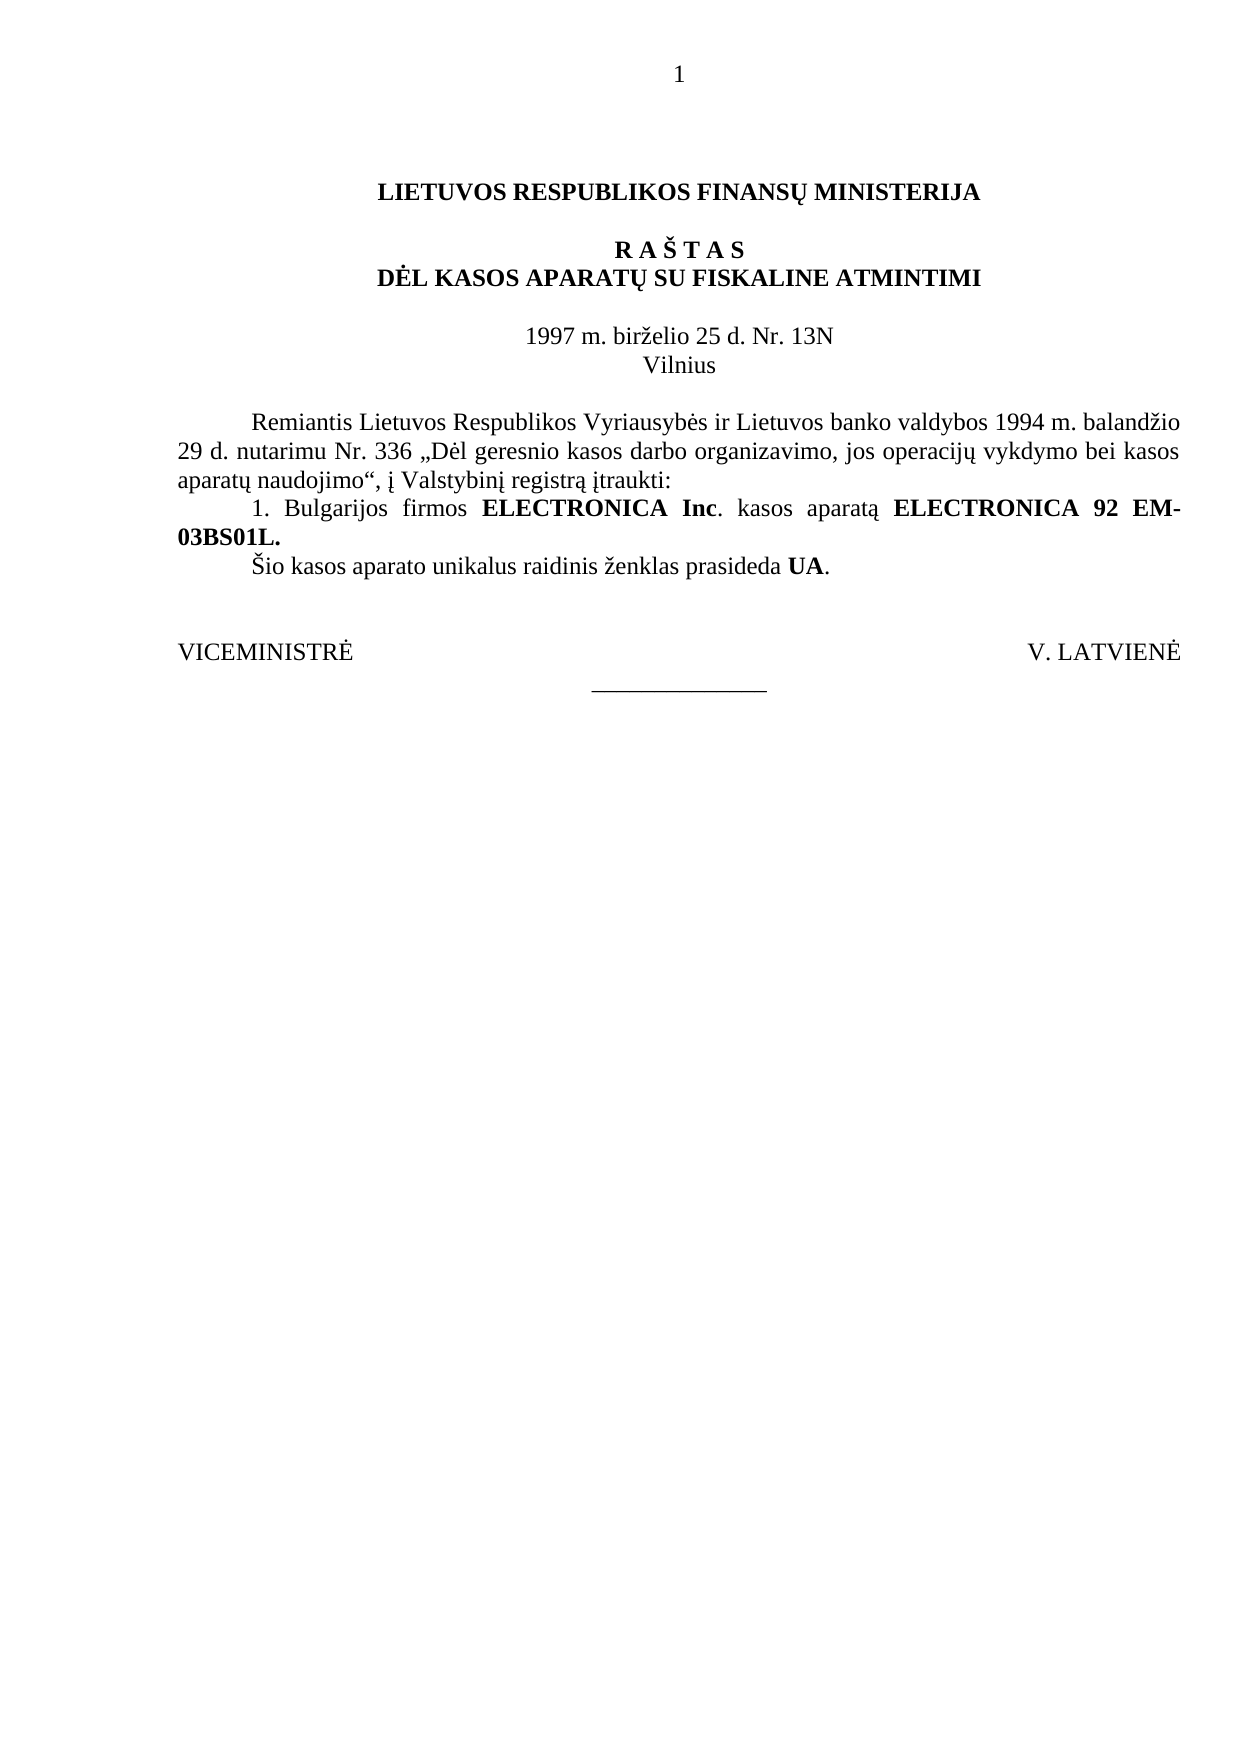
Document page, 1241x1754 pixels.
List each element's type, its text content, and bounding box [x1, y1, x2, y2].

text ______________ [177, 666, 1181, 695]
text R A Š T A S [177, 235, 1181, 263]
text LIETUVOS RESPUBLIKOS FINANSŲ MINISTERIJA [177, 177, 1181, 206]
text 1. Bulgarijos firmos ELECTRONICA Inc. kasos aparatą ELECTRONICA 92 EM-03BS01L. [177, 493, 1181, 551]
text Remiantis Lietuvos Respublikos Vyriausybės ir Lietuvos banko valdybos 1994 m. balandžio 29 d. nutarimu Nr. 336 „Dėl geresnio kasos darbo organizavimo, jos operacijų vykdymo bei kasos aparatų naudojimo“, į Valstybinį registrą įtraukti: [177, 407, 1181, 493]
text DĖL KASOS APARATŲ SU FISKALINE ATMINTIMI [177, 263, 1181, 292]
text Vilnius [177, 350, 1181, 378]
text 1997 m. birželio 25 d. Nr. 13N [177, 321, 1181, 350]
text Šio kasos aparato unikalus raidinis ženklas prasideda UA. [177, 551, 1181, 580]
text VICEMINISTRĖ V. LATVIENĖ [177, 637, 1181, 666]
